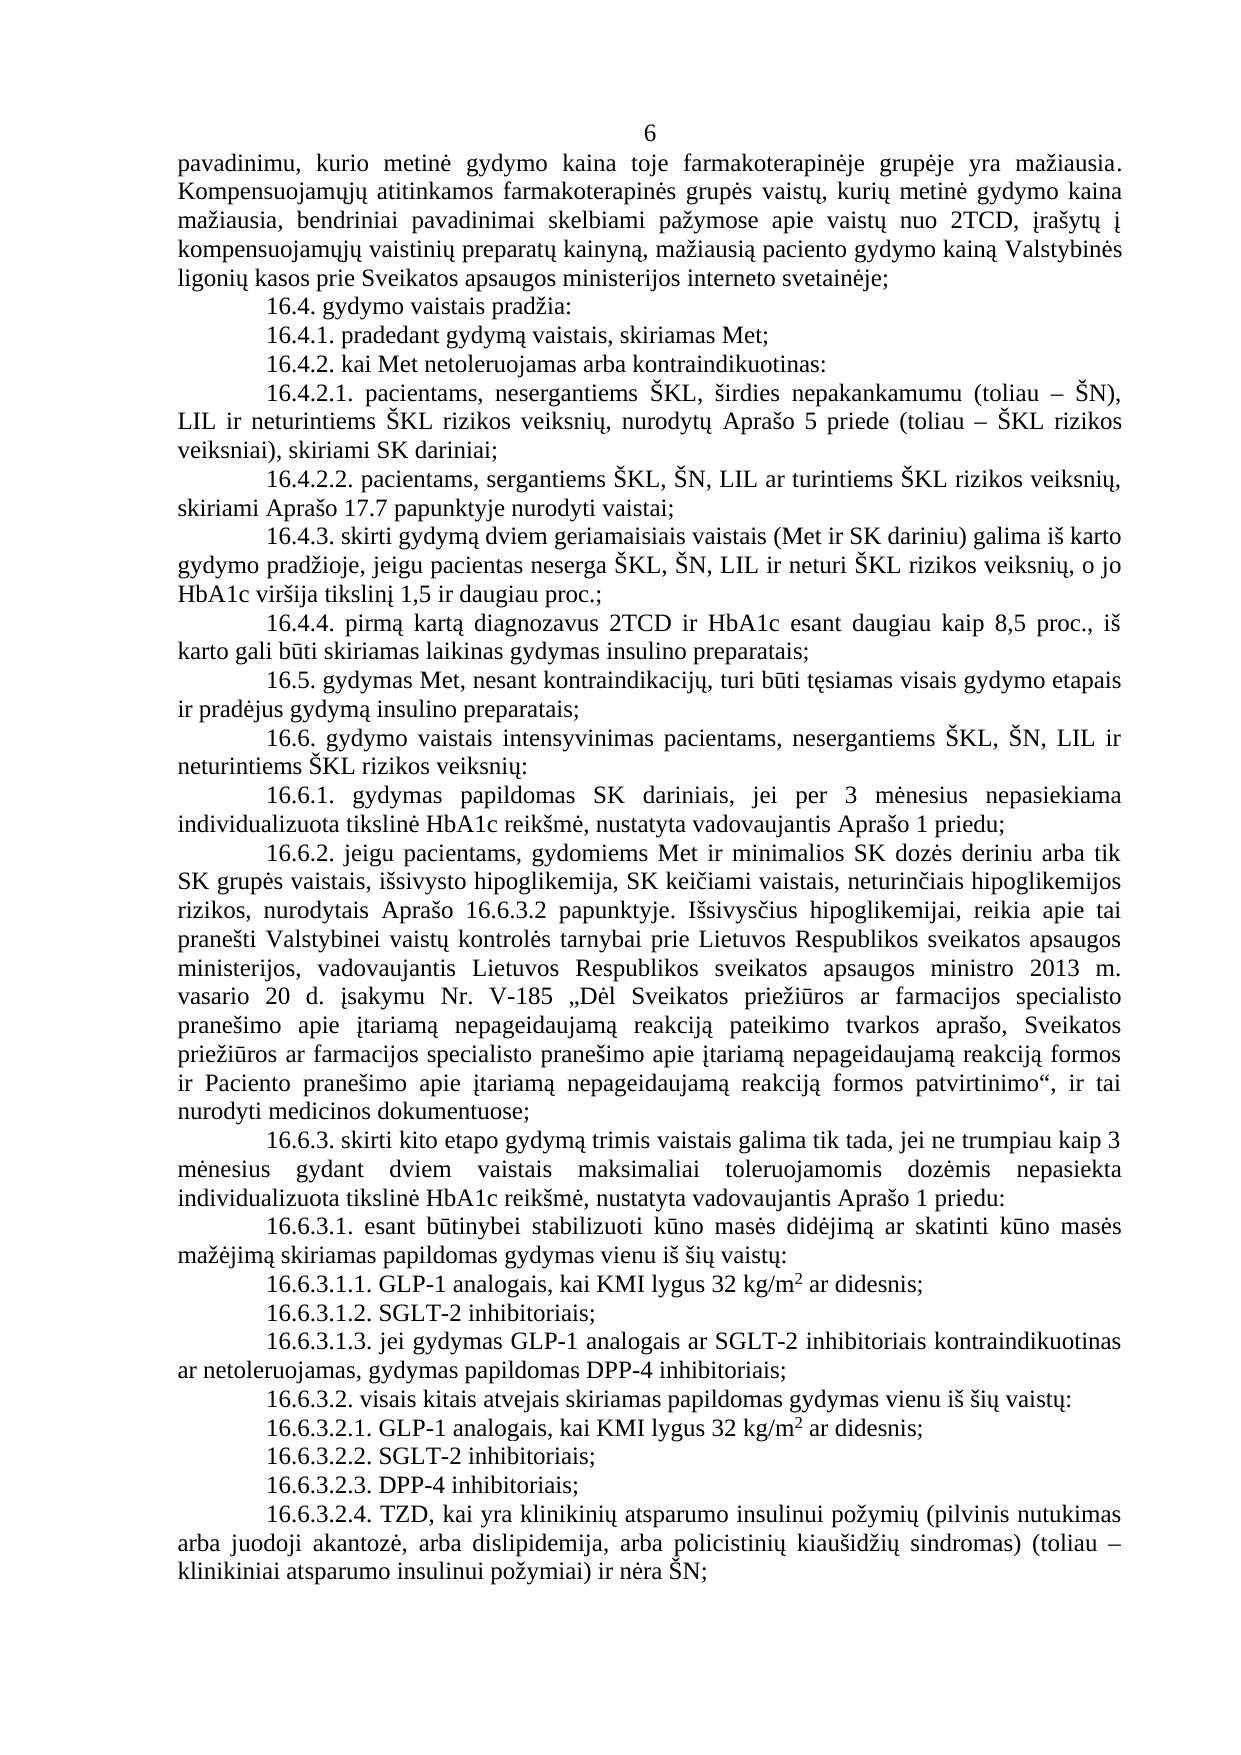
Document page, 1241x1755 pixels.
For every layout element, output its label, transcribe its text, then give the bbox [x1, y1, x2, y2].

text 16.6.3.2.4. TZD, kai yra klinikinių atsparumo insulinui požymių (pilvinis nutukimas arba juodoji akantozė, arba dislipidemija, arba policistinių kiaušidžių sindromas) (toliau – klinikiniai atsparumo insulinui požymiai) ir nėra ŠN; [177, 1499, 1122, 1585]
text 16.4. gydymo vaistais pradžia: [177, 291, 1122, 320]
text 16.4.1. pradedant gydymą vaistais, skiriamas Met; [177, 320, 1122, 349]
text 16.6.3.2.2. SGLT-2 inhibitoriais; [177, 1441, 1122, 1470]
text 16.6.3.2.3. DPP-4 inhibitoriais; [177, 1470, 1122, 1499]
text 16.4.4. pirmą kartą diagnozavus 2TCD ir HbA1c esant daugiau kaip 8,5 proc., iš karto gali būti skiriamas laikinas gydymas insulino preparatais; [177, 608, 1122, 665]
text 16.6.3. skirti kito etapo gydymą trimis vaistais galima tik tada, jei ne trumpiau kaip 3 mėnesius gydant dviem vaistais maksimaliai toleruojamomis dozėmis nepasiekta individualizuota tikslinė HbA1c reikšmė, nustatyta vadovaujantis Aprašo 1 priedu: [177, 1125, 1122, 1211]
text 16.6.1. gydymas papildomas SK dariniais, jei per 3 mėnesius nepasiekiama individualizuota tikslinė HbA1c reikšmė, nustatyta vadovaujantis Aprašo 1 priedu; [177, 780, 1122, 838]
text 16.6.3.1.1. GLP-1 analogais, kai KMI lygus 32 kg/m2 ar didesnis; [177, 1269, 1122, 1298]
text 16.4.2.1. pacientams, nesergantiems ŠKL, širdies nepakankamumu (toliau – ŠN), LIL ir neturintiems ŠKL rizikos veiksnių, nurodytų Aprašo 5 priede (toliau – ŠKL rizikos veiksniai), skiriami SK dariniai; [177, 378, 1122, 464]
text 16.6.3.1.2. SGLT-2 inhibitoriais; [177, 1298, 1122, 1326]
text 16.4.2. kai Met netoleruojamas arba kontraindikuotinas: [177, 349, 1122, 378]
text 16.6.3.1.3. jei gydymas GLP-1 analogais ar SGLT-2 inhibitoriais kontraindikuotinas ar netoleruojamas, gydymas papildomas DPP-4 inhibitoriais; [177, 1326, 1122, 1384]
text pavadinimu, kurio metinė gydymo kaina toje farmakoterapinėje grupėje yra mažiausia. Kompensuojamųjų atitinkamos farmakoterapinės grupės vaistų, kurių metinė gydymo kaina mažiausia, bendriniai pavadinimai skelbiami pažymose apie vaistų nuo 2TCD, įrašytų į kompensuojamųjų vaistinių preparatų kainyną, mažiausią paciento gydymo kainą Valstybinės ligonių kasos prie Sveikatos apsaugos ministerijos interneto svetainėje; [177, 148, 1122, 291]
text 16.5. gydymas Met, nesant kontraindikacijų, turi būti tęsiamas visais gydymo etapais ir pradėjus gydymą insulino preparatais; [177, 665, 1122, 723]
text 16.4.3. skirti gydymą dviem geriamaisiais vaistais (Met ir SK dariniu) galima iš karto gydymo pradžioje, jeigu pacientas neserga ŠKL, ŠN, LIL ir neturi ŠKL rizikos veiksnių, o jo HbA1c viršija tikslinį 1,5 ir daugiau proc.; [177, 521, 1122, 608]
text 16.6. gydymo vaistais intensyvinimas pacientams, nesergantiems ŠKL, ŠN, LIL ir neturintiems ŠKL rizikos veiksnių: [177, 723, 1122, 780]
text 16.4.2.2. pacientams, sergantiems ŠKL, ŠN, LIL ar turintiems ŠKL rizikos veiksnių, skiriami Aprašo 17.7 papunktyje nurodyti vaistai; [177, 464, 1122, 521]
text 16.6.3.2. visais kitais atvejais skiriamas papildomas gydymas vienu iš šių vaistų: [177, 1384, 1122, 1413]
text 16.6.3.1. esant būtinybei stabilizuoti kūno masės didėjimą ar skatinti kūno masės mažėjimą skiriamas papildomas gydymas vienu iš šių vaistų: [177, 1211, 1122, 1269]
text 16.6.3.2.1. GLP-1 analogais, kai KMI lygus 32 kg/m2 ar didesnis; [177, 1413, 1122, 1441]
text 16.6.2. jeigu pacientams, gydomiems Met ir minimalios SK dozės deriniu arba tik SK grupės vaistais, išsivysto hipoglikemija, SK keičiami vaistais, neturinčiais hipoglikemijos rizikos, nurodytais Aprašo 16.6.3.2 papunktyje. Išsivysčius hipoglikemijai, reikia apie tai pranešti Valstybinei vaistų kontrolės tarnybai prie Lietuvos Respublikos sveikatos apsaugos ministerijos, vadovaujantis Lietuvos Respublikos sveikatos apsaugos ministro 2013 m. vasario 20 d. įsakymu Nr. V-185 „Dėl Sveikatos priežiūros ar farmacijos specialisto pranešimo apie įtariamą nepageidaujamą reakciją pateikimo tvarkos aprašo, Sveikatos priežiūros ar farmacijos specialisto pranešimo apie įtariamą nepageidaujamą reakciją formos ir Paciento pranešimo apie įtariamą nepageidaujamą reakciją formos patvirtinimo“, ir tai nurodyti medicinos dokumentuose; [177, 838, 1122, 1125]
